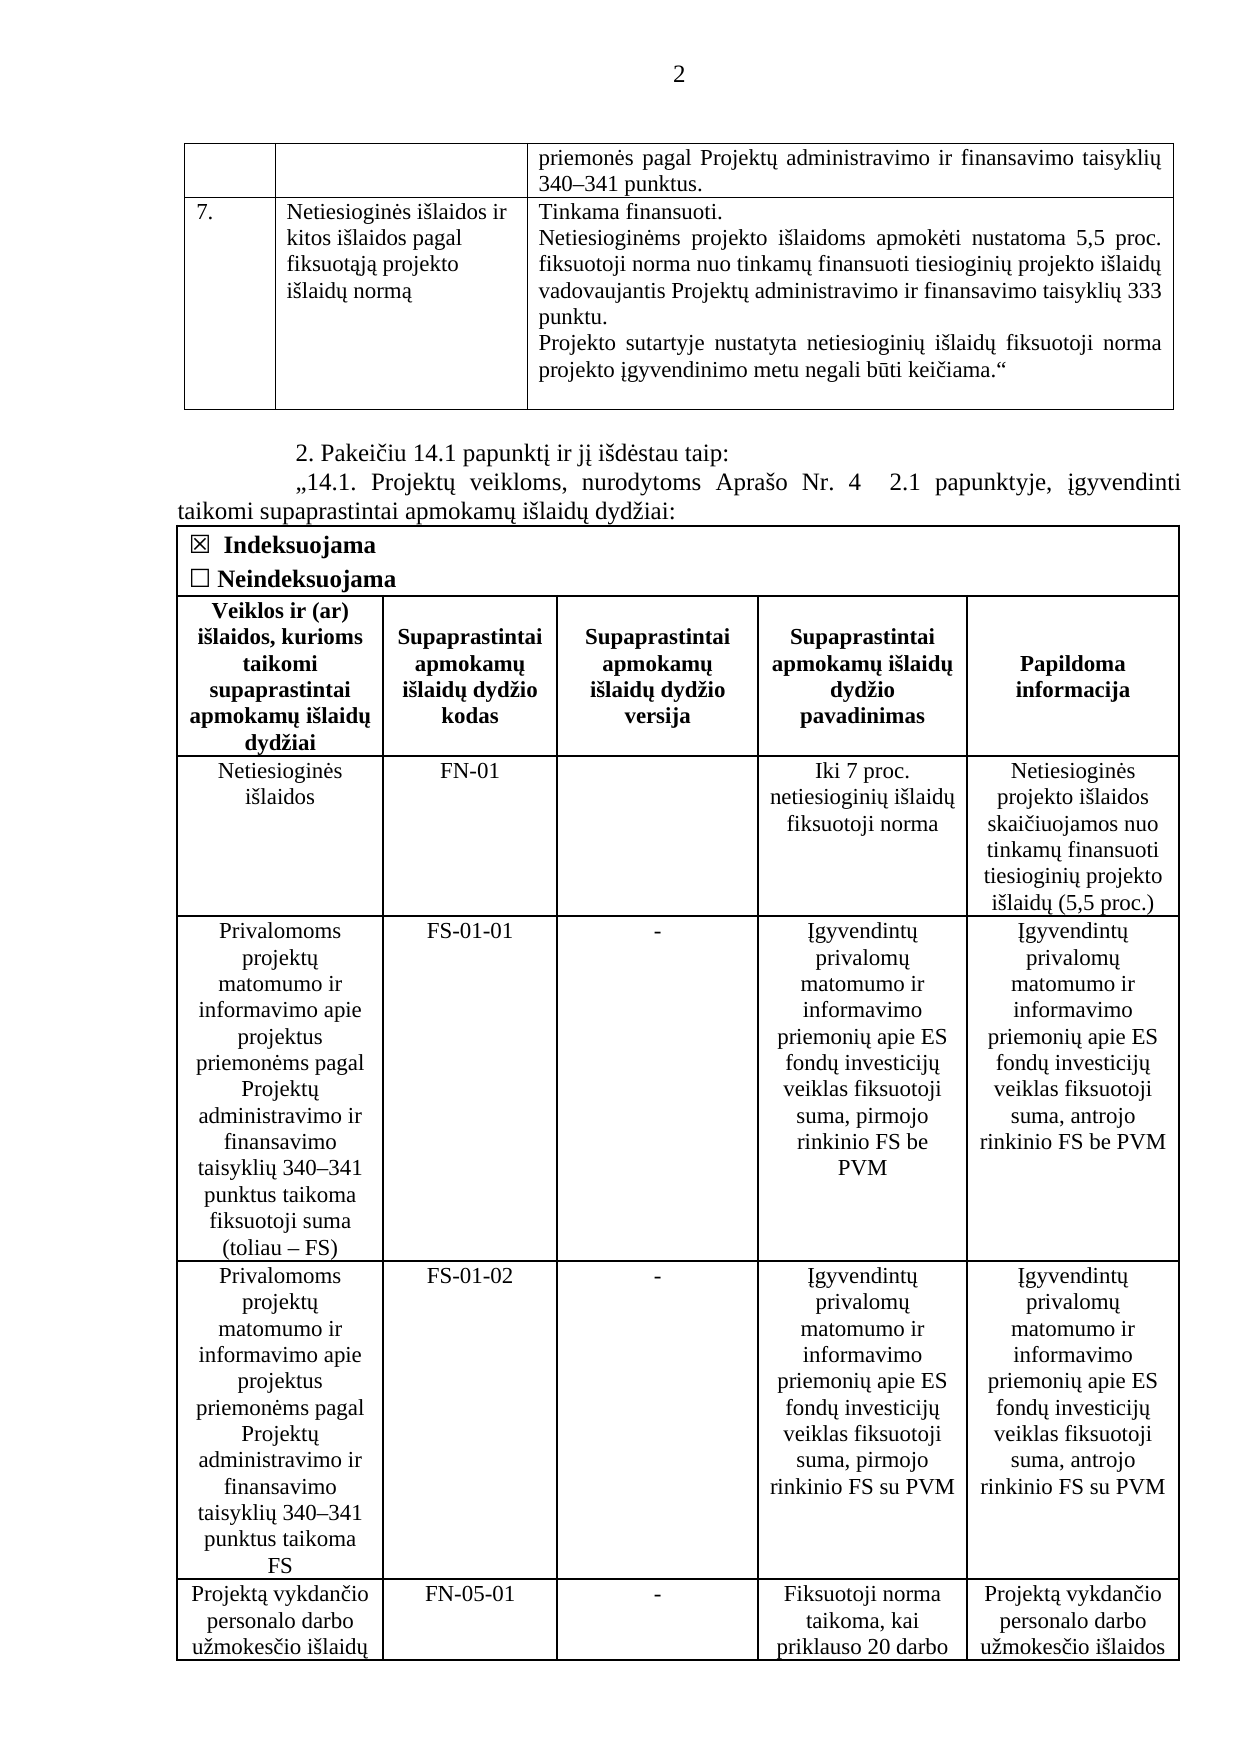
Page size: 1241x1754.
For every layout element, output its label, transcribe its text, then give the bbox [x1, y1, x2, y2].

table_cell Įgyvendintų privalomų matomumo ir informavimo priemonių apie ES fondų investicijų veiklas fiksuotoji suma, antrojo rinkinio FS be PVM [968, 917, 1178, 1260]
table_cell FN-05-01 [384, 1580, 556, 1659]
table_cell Veiklos ir (ar) išlaidos, kurioms taikomi supaprastintai apmokamų išlaidų dydžiai [178, 597, 382, 755]
table_header ☒ Indeksuojama ☐ Neindeksuojama [178, 527, 1178, 595]
table_cell - [558, 1262, 757, 1578]
table_cell Įgyvendintų privalomų matomumo ir informavimo priemonių apie ES fondų investicijų veiklas fiksuotoji suma, antrojo rinkinio FS su PVM [968, 1262, 1178, 1578]
table_cell FS-01-02 [384, 1262, 556, 1578]
table_cell Įgyvendintų privalomų matomumo ir informavimo priemonių apie ES fondų investicijų veiklas fiksuotoji suma, pirmojo rinkinio FS su PVM [759, 1262, 966, 1578]
table_cell Netiesioginės projekto išlaidos skaičiuojamos nuo tinkamų finansuoti tiesioginių projekto išlaidų (5,5 proc.) [968, 757, 1178, 915]
table_cell priemonės pagal Projektų administravimo ir finansavimo taisyklių 340–341 punktus. [528, 144, 1173, 197]
table_cell Tinkama finansuoti. Netiesioginėms projekto išlaidoms apmokėti nustatoma 5,5 proc. fiksuotoji norma nuo tinkamų finansuoti tiesioginių projekto išlaidų vadovaujantis Projektų administravimo ir finansavimo taisyklių 333 punktu. Projekto sutartyje nustatyta netiesioginių išlaidų fiksuotoji norma projekto įgyvendinimo metu negali būti keičiama.“ [528, 198, 1173, 408]
table_cell Projektą vykdančio personalo darbo užmokesčio išlaidos [968, 1580, 1178, 1659]
table_cell [558, 757, 757, 915]
table_cell Iki 7 proc. netiesioginių išlaidų fiksuotoji norma [759, 757, 966, 915]
table_cell Papildoma informacija [968, 597, 1178, 755]
table_cell - [558, 1580, 757, 1659]
text 2. Pakeičiu 14.1 papunktį ir jį išdėstau taip: [177, 438, 1181, 467]
table_cell Supaprastintai apmokamų išlaidų dydžio versija [558, 597, 757, 755]
table_cell Projektą vykdančio personalo darbo užmokesčio išlaidų [178, 1580, 382, 1659]
table_cell Supaprastintai apmokamų išlaidų dydžio pavadinimas [759, 597, 966, 755]
text „14.1. Projektų veikloms, nurodytoms Aprašo Nr. 4 2.1 papunktyje, įgyvendinti taikomi supaprastintai apmokamų išlaidų dydžiai: [177, 467, 1181, 524]
table_cell Privalomoms projektų matomumo ir informavimo apie projektus priemonėms pagal Projektų administravimo ir finansavimo taisyklių 340–341 punktus taikoma fiksuotoji suma (toliau – FS) [178, 917, 382, 1260]
table_cell 7. [185, 198, 275, 408]
table_cell Įgyvendintų privalomų matomumo ir informavimo priemonių apie ES fondų investicijų veiklas fiksuotoji suma, pirmojo rinkinio FS be PVM [759, 917, 966, 1260]
table_cell FS-01-01 [384, 917, 556, 1260]
table_cell Supaprastintai apmokamų išlaidų dydžio kodas [384, 597, 556, 755]
table_cell FN-01 [384, 757, 556, 915]
table_cell Netiesioginės išlaidos ir kitos išlaidos pagal fiksuotąją projekto išlaidų normą [276, 198, 527, 408]
table_cell - [558, 917, 757, 1260]
table_cell [185, 144, 275, 197]
table_cell Netiesioginės išlaidos [178, 757, 382, 915]
table_cell Fiksuotoji norma taikoma, kai priklauso 20 darbo [759, 1580, 966, 1659]
table_cell [276, 144, 527, 197]
table_cell Privalomoms projektų matomumo ir informavimo apie projektus priemonėms pagal Projektų administravimo ir finansavimo taisyklių 340–341 punktus taikoma FS [178, 1262, 382, 1578]
